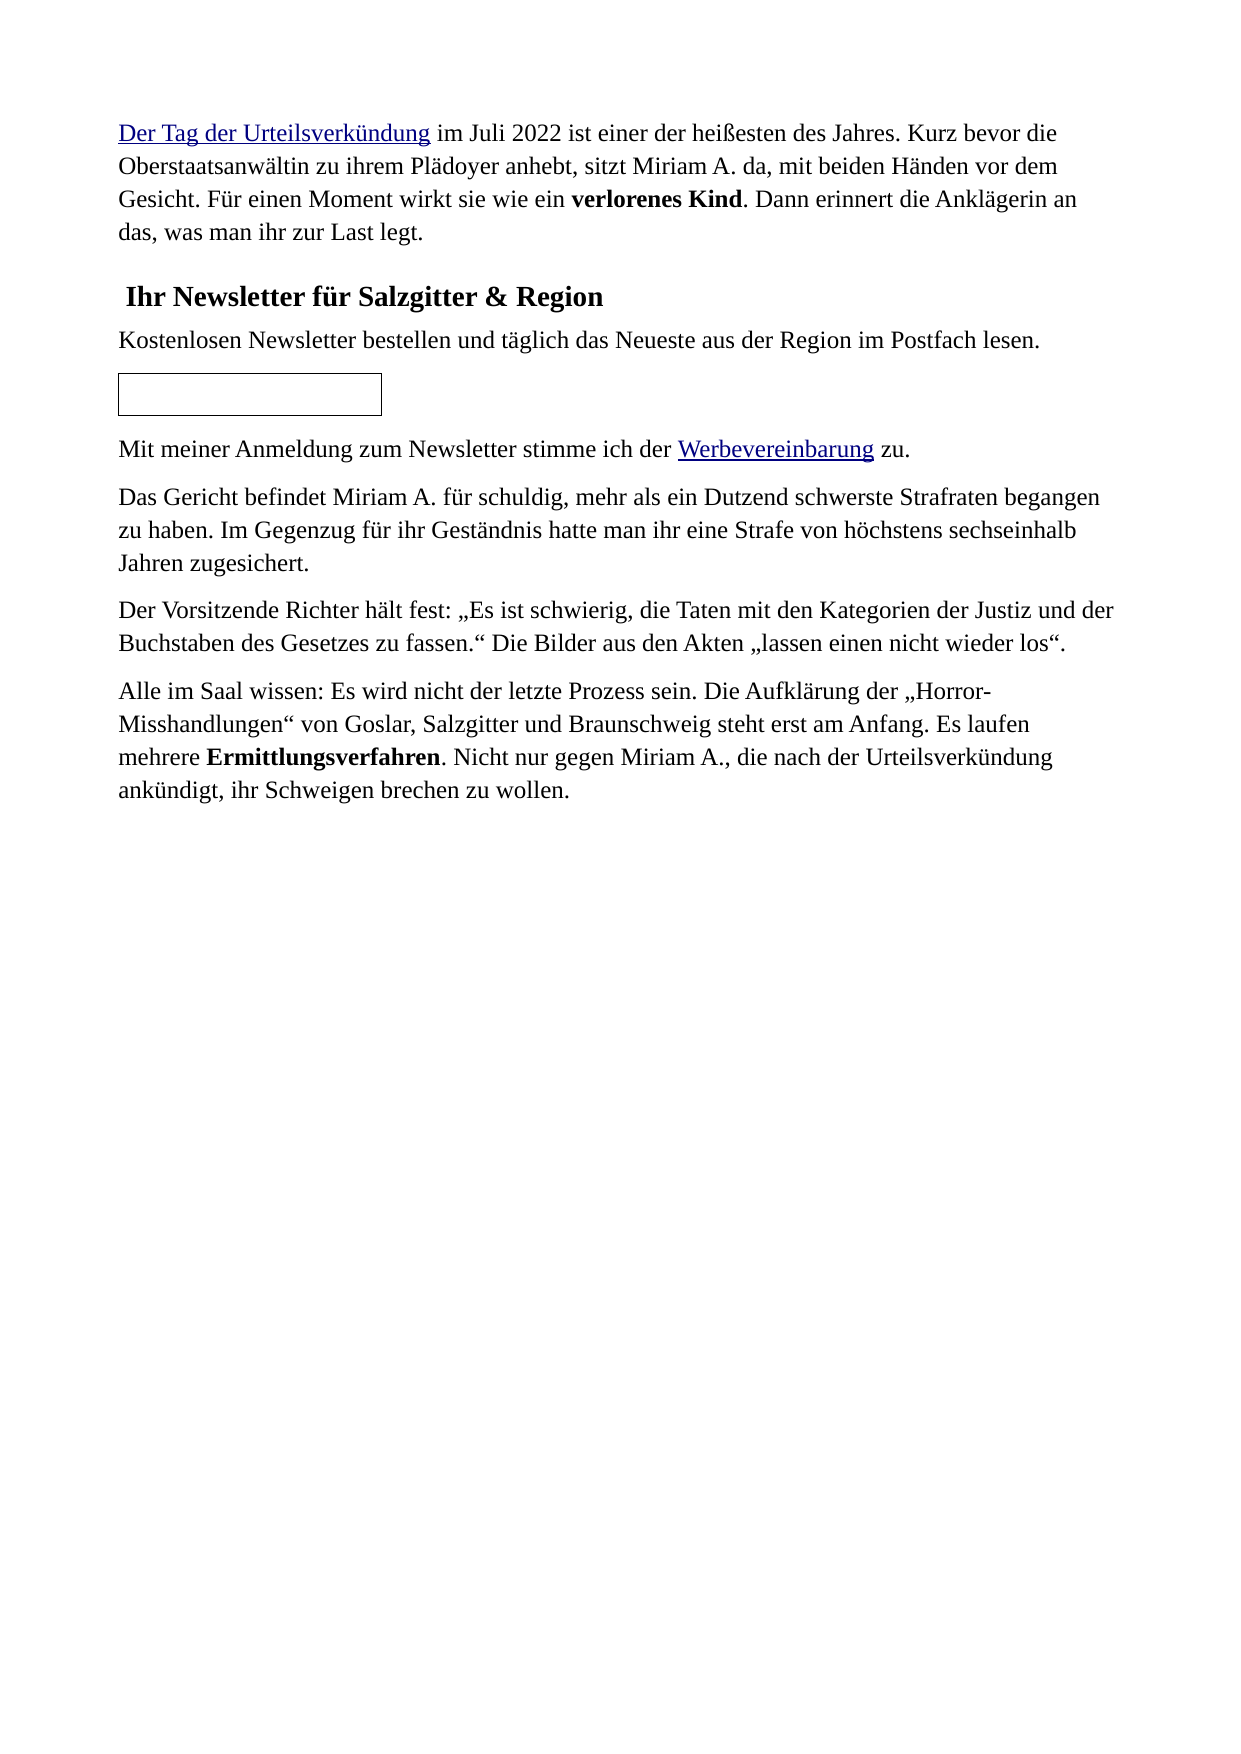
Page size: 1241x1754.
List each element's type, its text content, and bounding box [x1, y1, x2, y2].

text Der Vorsitzende Richter hält fest: „Es ist schwierig, die Taten mit den Kategorien der Justiz und der Buchstaben des Gesetzes zu fassen.“ Die Bilder aus den Akten „lassen einen nicht wieder los“. [118, 595, 1122, 657]
text Das Gericht befindet Miriam A. für schuldig, mehr als ein Dutzend schwerste Strafraten begangen zu haben. Im Gegenzug für ihr Geständnis hatte man ihr eine Strafe von höchstens sechseinhalb Jahren zugesichert. [118, 482, 1122, 577]
text Mit meiner Anmeldung zum Newsletter stimme ich der Werbevereinbarung zu. [118, 434, 1122, 463]
text Der Tag der Urteilsverkündung im Juli 2022 ist einer der heißesten des Jahres. Kurz bevor die Oberstaatsanwältin zu ihrem Plädoyer anhebt, sitzt Miriam A. da, mit beiden Händen vor dem Gesicht. Für einen Moment wirkt sie wie ein verlorenes Kind. Dann erinnert die Anklägerin an das, was man ihr zur Last legt. [118, 118, 1122, 246]
text Alle im Saal wissen: Es wird nicht der letzte Prozess sein. Die Aufklärung der „Horror-Misshandlungen“ von Goslar, Salzgitter und Braunschweig steht erst am Anfang. Es laufen mehrere Ermittlungsverfahren. Nicht nur gegen Miriam A., die nach der Urteilsverkündung ankündigt, ihr Schweigen brechen zu wollen. [118, 676, 1122, 804]
subtitle Ihr Newsletter für Salzgitter & Region [118, 279, 1122, 313]
text Kostenlosen Newsletter bestellen und täglich das Neueste aus der Region im Postfach lesen. [118, 325, 1122, 354]
